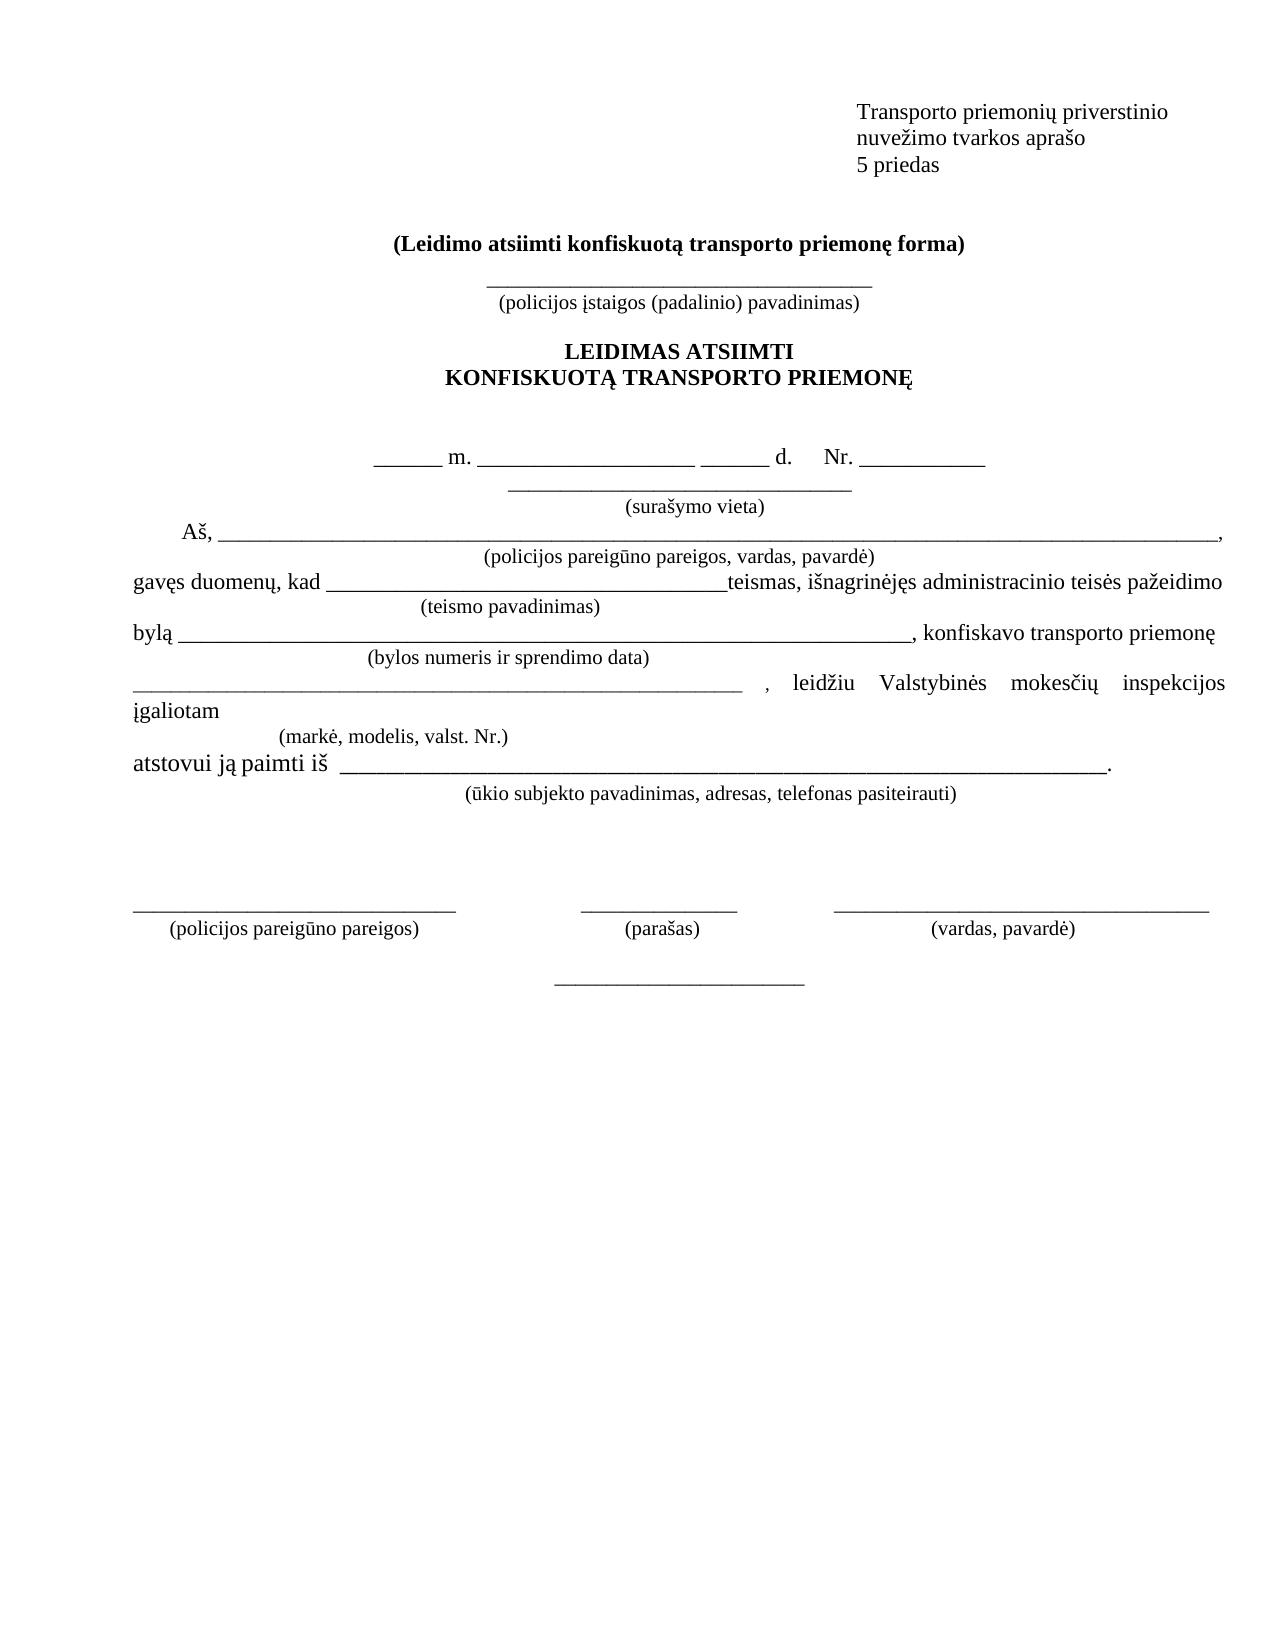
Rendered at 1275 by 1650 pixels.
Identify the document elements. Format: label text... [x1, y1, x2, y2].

text ______ m. ___________________ ______ d. Nr. ___________ [133, 443, 1226, 469]
text bylą ________________________________________________________________, konfiskavo transporto priemonę [133, 618, 1226, 645]
text 5 priedas [856, 151, 1226, 177]
text (bylos numeris ir sprendimo data) [133, 645, 1226, 669]
text (policijos pareigūno pareigos) (parašas) (vardas, pavardė) [133, 915, 1181, 939]
text Transporto priemonių priverstinio [856, 98, 1226, 124]
text konfiskuotą transporto priemonĘ [133, 364, 1226, 391]
text (Leidimo atsiimti konfiskuotą transporto priemonę forma) [133, 230, 1226, 256]
text nuvežimo tvarkos aprašo [856, 124, 1226, 151]
text (ūkio subjekto pavadinimas, adresas, telefonas pasiteirauti) [133, 778, 1226, 806]
text (teismo pavadinimas) [133, 594, 1226, 618]
text ________________________ [133, 963, 1226, 988]
text atstovui ją paimti iš ___________________________________________________________________________________. [133, 748, 1226, 778]
text gavęs duomenų, kad ___________________________________teismas, išnagrinėjęs administracinio teisės pažeidimo [133, 568, 1226, 594]
text _________________________________ [433, 469, 1226, 494]
text LEIDIMAS ATSIIMTI [133, 338, 1226, 364]
text (policijos pareigūno pareigos, vardas, pavardė) [133, 544, 1226, 568]
text (surašymo vieta) [133, 494, 1226, 518]
text Aš, ________________________________________________________________________________________________, [133, 518, 1224, 544]
text (markė, modelis, valst. Nr.) [133, 724, 1226, 748]
text _______________________________ _______________ ____________________________________ [133, 891, 1224, 915]
text _________________________________________________________________ , leidžiu Valstybinės mokesčių inspekcijos įgaliotam [133, 669, 1226, 724]
text _____________________________________ [133, 266, 1226, 290]
text (policijos įstaigos (padalinio) pavadinimas) [133, 290, 1226, 314]
